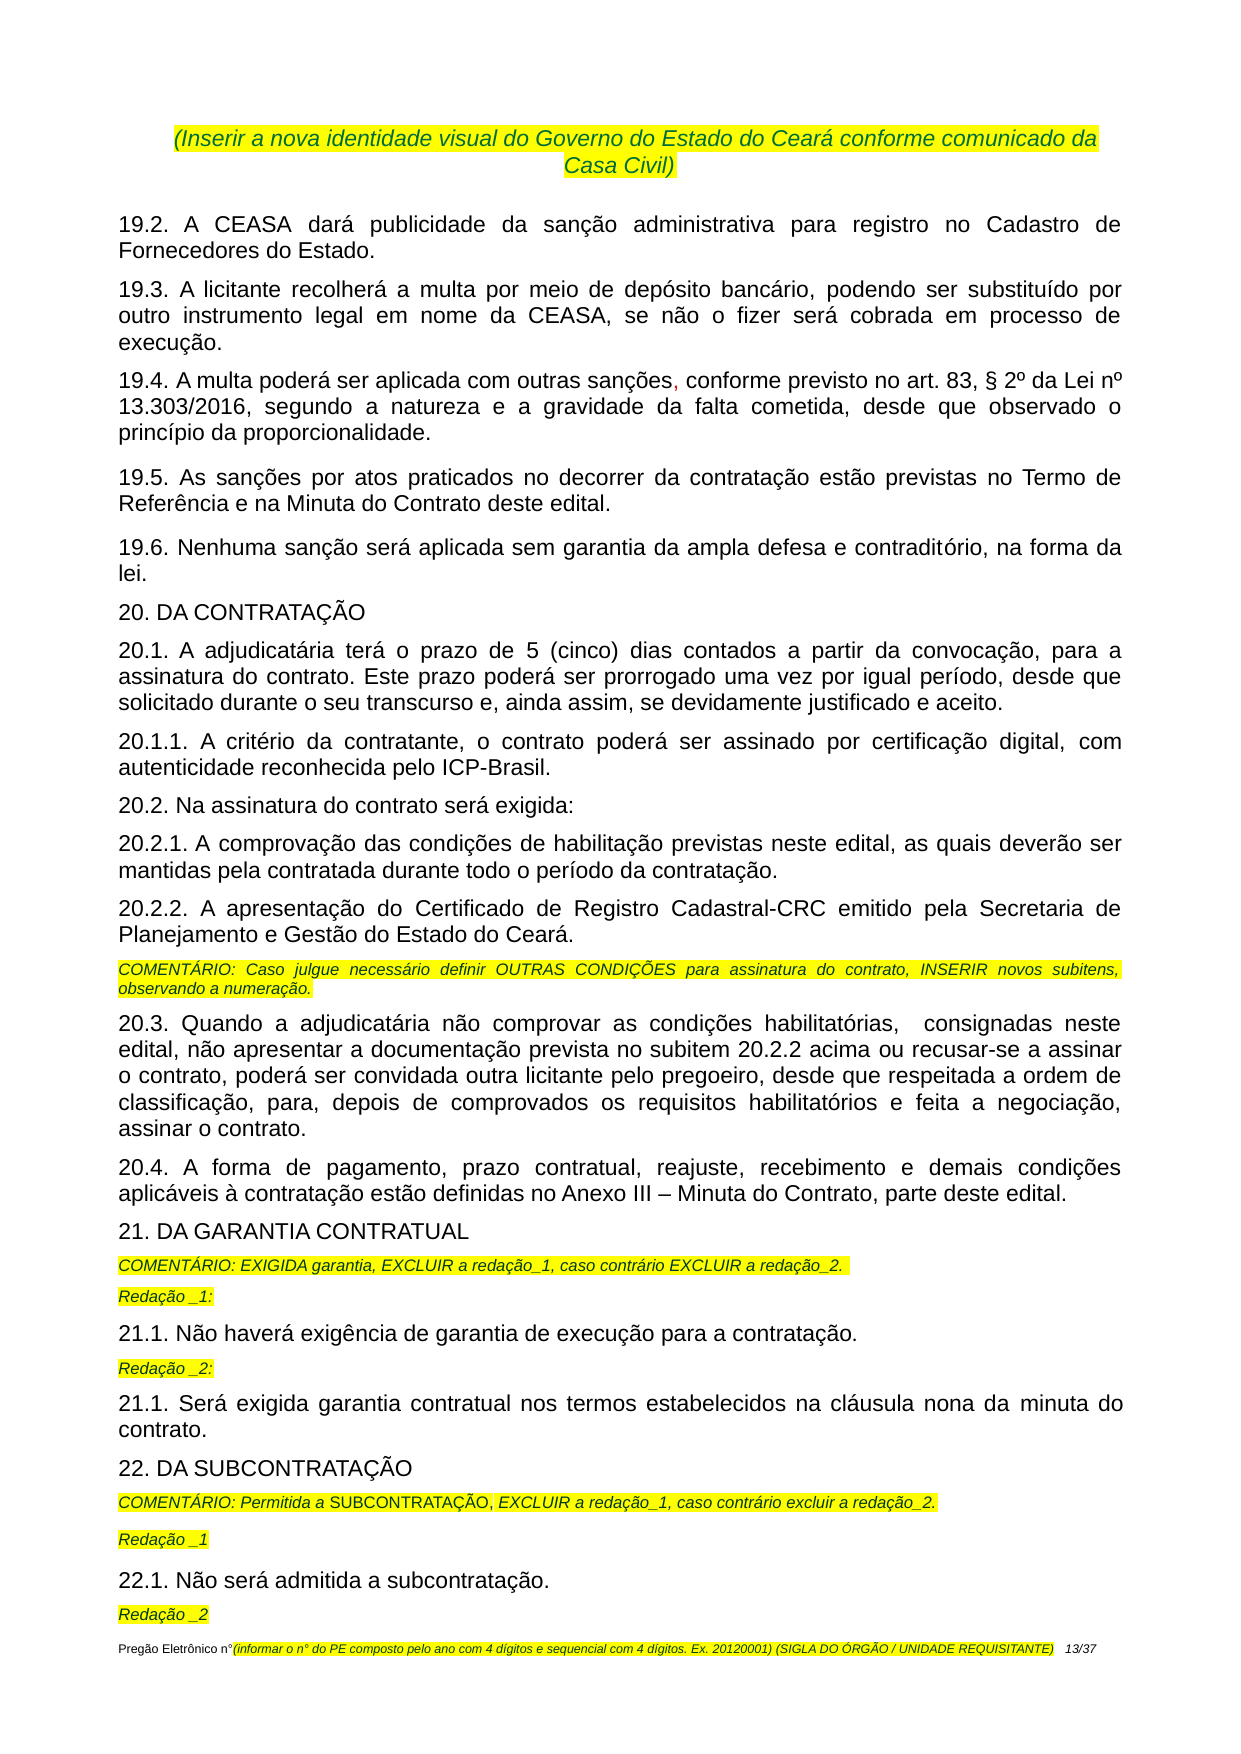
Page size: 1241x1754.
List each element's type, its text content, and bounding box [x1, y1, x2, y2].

text 20.1.1. A critério da contratante, o contrato poderá ser assinado por certificação digital, com autenticidade reconhecida pelo ICP-Brasil. [118, 728, 1122, 780]
text 21. DA GARANTIA CONTRATUAL [118, 1218, 1122, 1244]
text 19.2. A CEASA dará publicidade da sanção administrativa para registro no Cadastro de Fornecedores do Estado. [118, 211, 1122, 264]
text 21.1. Não haverá exigência de garantia de execução para a contratação. [118, 1318, 1123, 1347]
text Redação _2 [118, 1605, 1123, 1624]
text 19.3. A licitante recolherá a multa por meio de depósito bancário, podendo ser substituído por outro instrumento legal em nome da CEASA, se não o fizer será cobrada em processo de execução. [118, 276, 1122, 355]
text 20. DA CONTRATAÇÃO [118, 598, 1122, 625]
text 20.2. Na assinatura do contrato será exigida: [118, 792, 1122, 818]
text 20.2.1. A comprovação das condições de habilitação previstas neste edital, as quais deverão ser mantidas pela contratada durante todo o período da contratação. [118, 830, 1122, 883]
text 20.2.2. A apresentação do Certificado de Registro Cadastral-CRC emitido pela Secretaria de Planejamento e Gestão do Estado do Ceará. [118, 895, 1122, 948]
text Redação _1: [118, 1287, 1123, 1306]
text COMENTÁRIO: Caso julgue necessário definir OUTRAS CONDIÇÕES para assinatura do contrato, INSERIR novos subitens, observando a numeração. [118, 959, 1122, 998]
text 20.4. A forma de pagamento, prazo contratual, reajuste, recebimento e demais condições aplicáveis à contratação estão definidas no Anexo III – Minuta do Contrato, parte deste edital. [118, 1153, 1122, 1206]
text 22.1. Não será admitida a subcontratação. [118, 1567, 1123, 1593]
text Redação _2: [118, 1359, 1123, 1378]
text Redação _1 [118, 1530, 1123, 1549]
text 20.1. A adjudicatária terá o prazo de 5 (cinco) dias contados a partir da convocação, para a assinatura do contrato. Este prazo poderá ser prorrogado uma vez por igual período, desde que solicitado durante o seu transcurso e, ainda assim, se devidamente justificado e aceito. [118, 637, 1122, 716]
text 19.6. Nenhuma sanção será aplicada sem garantia da ampla defesa e contraditório, na forma da lei. [118, 534, 1122, 587]
text COMENTÁRIO: Permitida a SUBCONTRATAÇÃO, EXCLUIR a redação_1, caso contrário excluir a redação_2. [118, 1493, 1123, 1512]
text 19.5. As sanções por atos praticados no decorrer da contratação estão previstas no Termo de Referência e na Minuta do Contrato deste edital. [118, 463, 1122, 516]
text 21.1. Será exigida garantia contratual nos termos estabelecidos na cláusula nona da minuta do contrato. [118, 1390, 1123, 1443]
text COMENTÁRIO: EXIGIDA garantia, EXCLUIR a redação_1, caso contrário EXCLUIR a redação_2. [118, 1256, 1123, 1275]
text 20.3. Quando a adjudicatária não comprovar as condições habilitatórias, consignadas neste edital, não apresentar a documentação prevista no subitem 20.2.2 acima ou recusar-se a assinar o contrato, poderá ser convidada outra licitante pelo pregoeiro, desde que respeitada a ordem de classificação, para, depois de comprovados os requisitos habilitatórios e feita a negociação, assinar o contrato. [118, 1010, 1122, 1142]
text 22. DA SUBCONTRATAÇÃO [118, 1454, 1122, 1481]
text 19.4. A multa poderá ser aplicada com outras sanções, conforme previsto no art. 83, § 2º da Lei nº 13.303/2016, segundo a natureza e a gravidade da falta cometida, desde que observado o princípio da proporcionalidade. [118, 367, 1122, 446]
